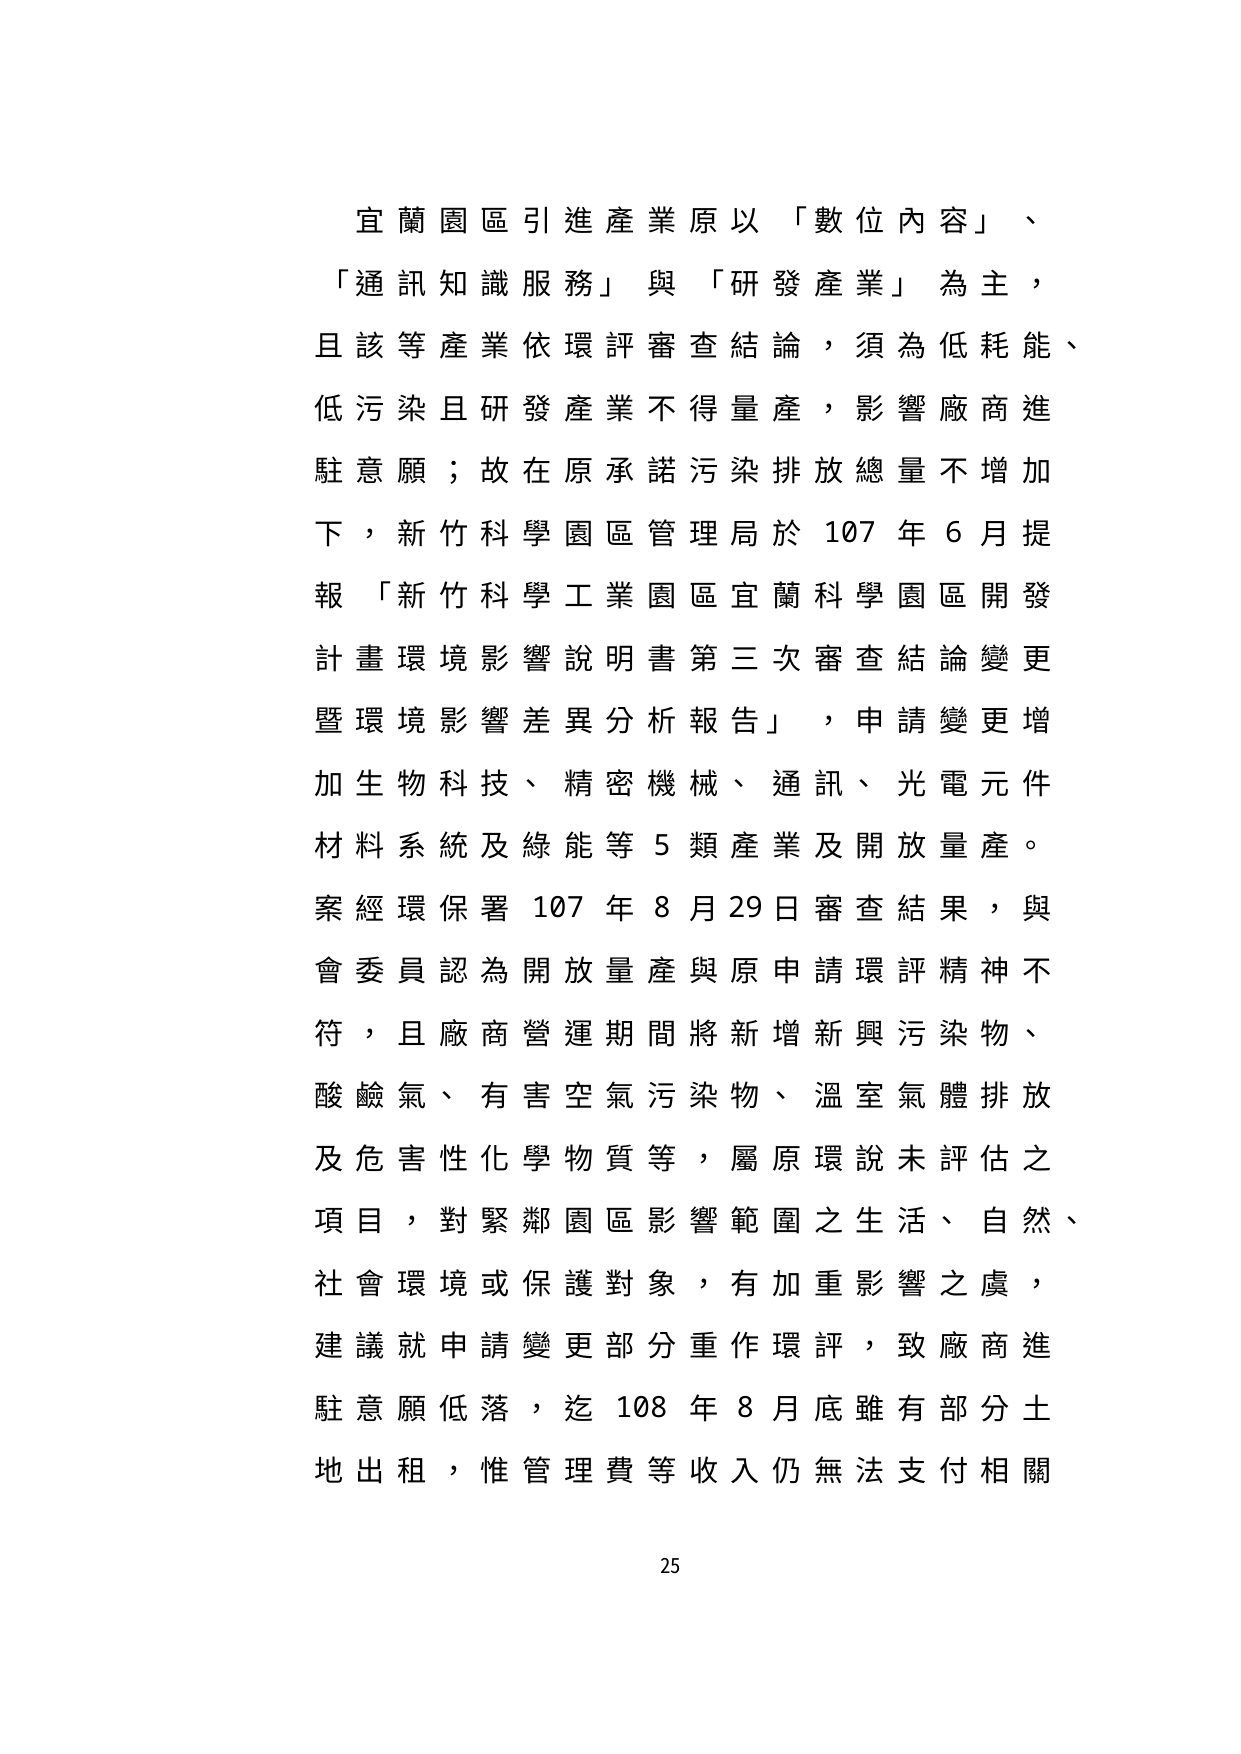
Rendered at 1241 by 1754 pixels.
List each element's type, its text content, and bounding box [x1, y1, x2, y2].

text 宜蘭園區引進產業原以「數位內容」、「通訊知識服務」與「研發產業」為主，且該等產業依環評審查結論，須為低耗能、低污染且研發產業不得量產，影響廠商進駐意願；故在原承諾污染排放總量不增加下，新竹科學園區管理局於107年6月提報「新竹科學工業園區宜蘭科學園區開發計畫環境影響說明書第三次審查結論變更暨環境影響差異分析報告」，申請變更增加生物科技、精密機械、通訊、光電元件材料系統及綠能等5類產業及開放量產。案經環保署107年8月29日審查結果，與會委員認為開放量產與原申請環評精神不符，且廠商營運期間將新增新興污染物、酸鹼氣、有害空氣污染物、溫室氣體排放及危害性化學物質等，屬原環說未評估之項目，對緊鄰園區影響範圍之生活、自然、社會環境或保護對象，有加重影響之虞，建議就申請變更部分重作環評，致廠商進駐意願低落，迄108年8月底雖有部分土地出租，惟管理費等收入仍無法支付相關公共設施維護成本，致業務收支連年短絀。 [271, 177, 1058, 1490]
